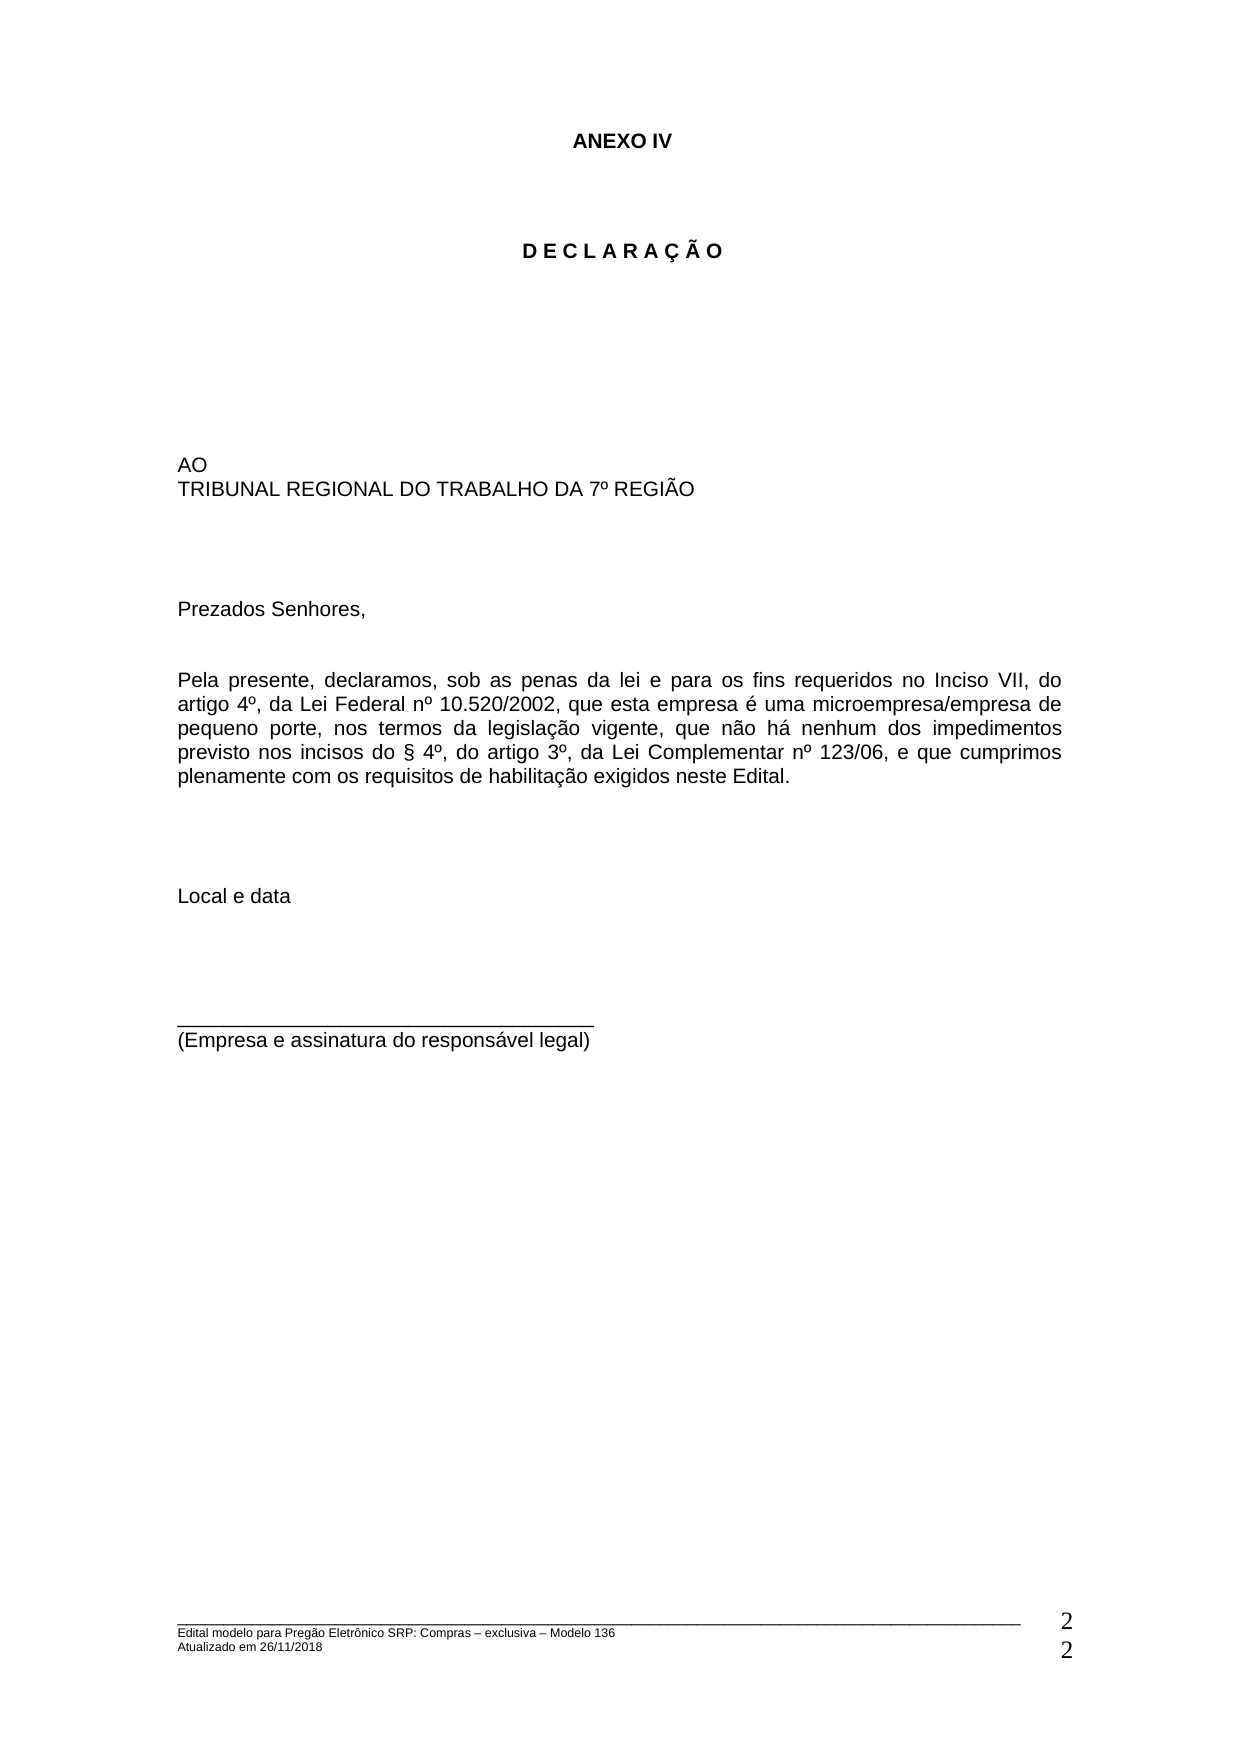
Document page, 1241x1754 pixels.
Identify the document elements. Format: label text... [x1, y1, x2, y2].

text Prezados Senhores, [177, 596, 1063, 620]
text ____________________________________ [177, 1004, 1063, 1028]
text TRIBUNAL REGIONAL DO TRABALHO DA 7º REGIÃO [177, 477, 1063, 501]
subtitle ANEXO IV [177, 129, 1067, 153]
subtitle D E C L A R A Ç Ã O [177, 239, 1067, 263]
text Local e data [177, 884, 1063, 908]
text AO [177, 453, 1063, 477]
text (Empresa e assinatura do responsável legal) [177, 1028, 1063, 1052]
text Pela presente, declaramos, sob as penas da lei e para os fins requeridos no Inciso VII, do artigo 4º, da Lei Federal nº 10.520/2002, que esta empresa é uma microempresa/empresa de pequeno porte, nos termos da legislação vigente, que não há nenhum dos impedimentos previsto nos incisos do § 4º, do artigo 3º, da Lei Complementar nº 123/06, e que cumprimos plenamente com os requisitos de habilitação exigidos neste Edital. [177, 668, 1063, 788]
